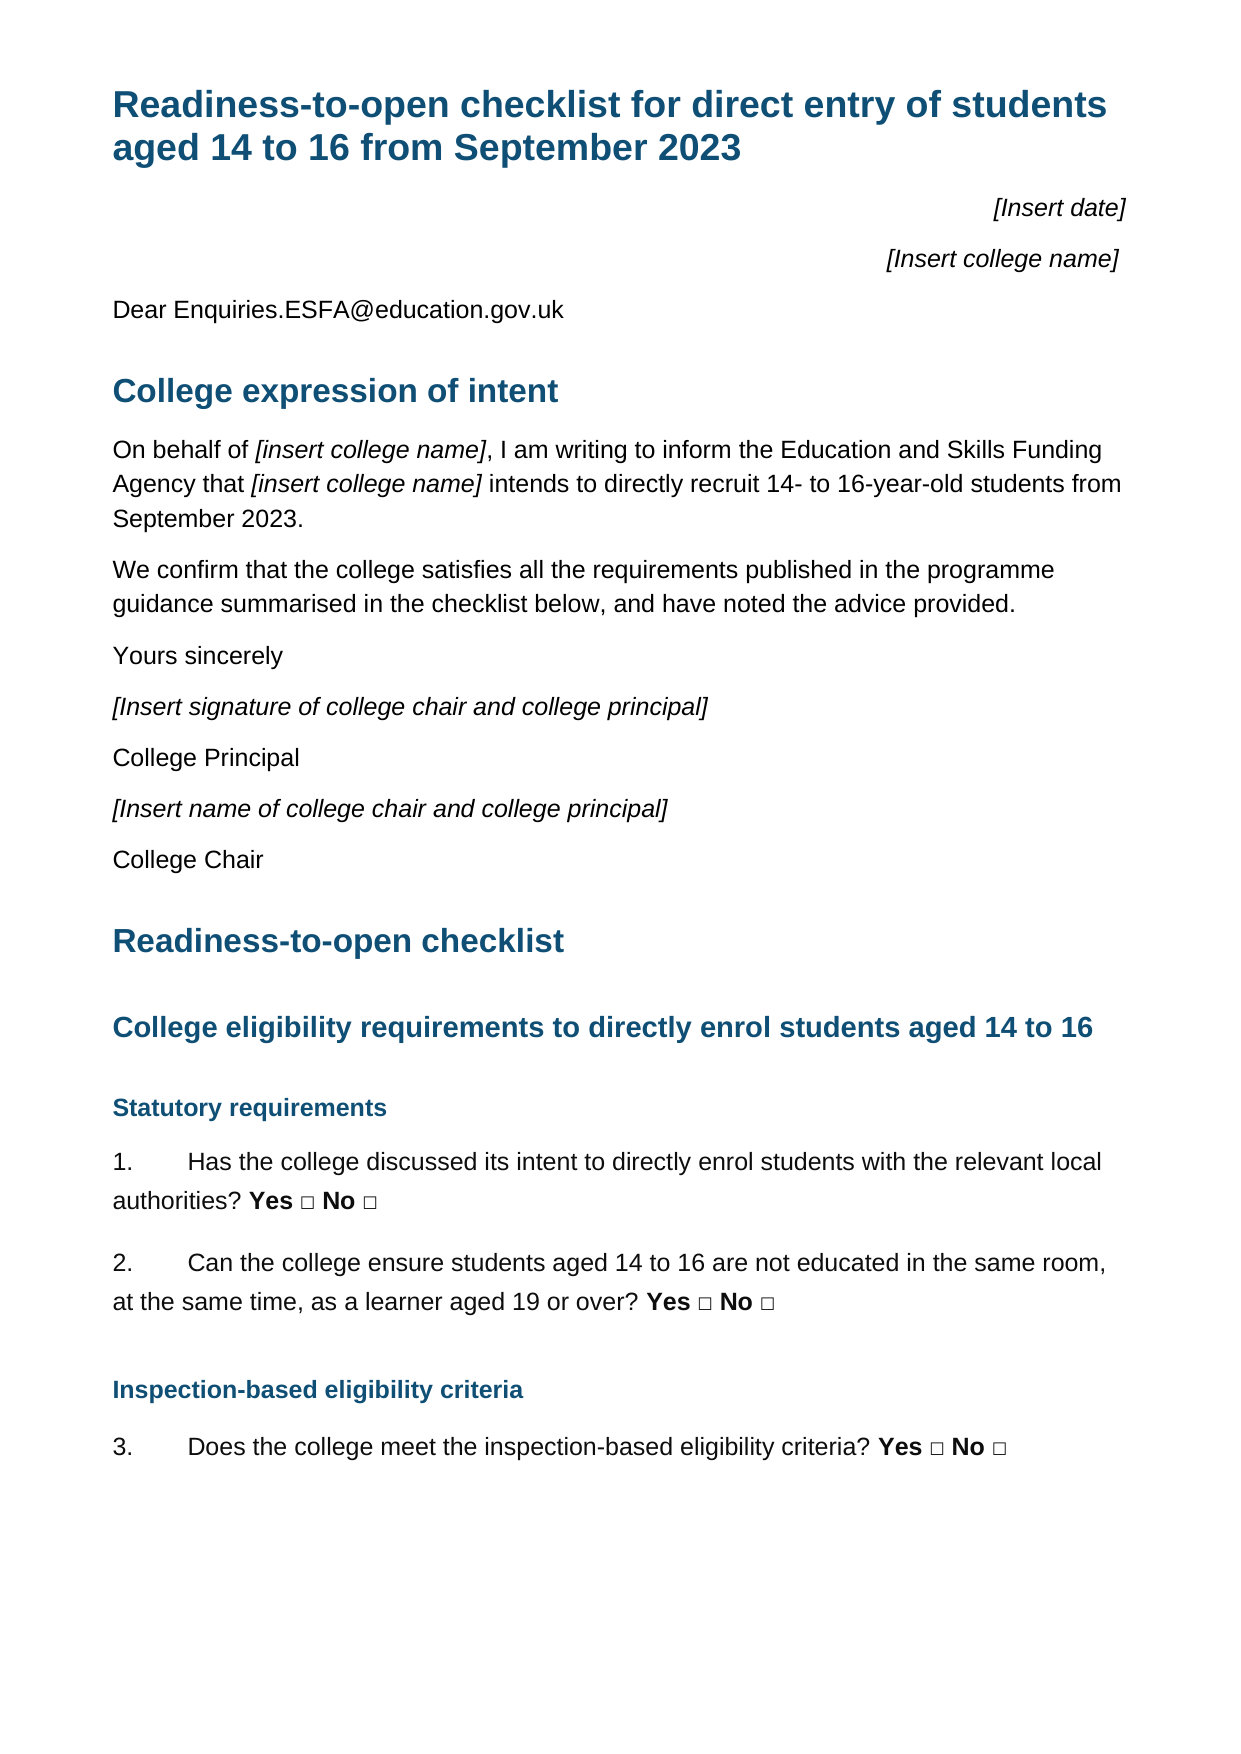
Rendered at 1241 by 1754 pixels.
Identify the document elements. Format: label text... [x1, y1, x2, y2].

text [Insert college name] [112, 244, 1128, 273]
text On behalf of [insert college name], I am writing to inform the Education and Skills Funding Agency that [insert college name] intends to directly recruit 14- to 16-year-old students from September 2023. [112, 435, 1128, 533]
text We confirm that the college satisfies all the requirements published in the programme guidance summarised in the checklist below, and have noted the advice provided. [112, 555, 1128, 618]
subtitle Inspection-based eligibility criteria [112, 1375, 1128, 1403]
list Can the college ensure students aged 14 to 16 are not educated in the same room, at the same time, as a learner aged 19 or over? Yes ☐ No ☐ [112, 1248, 1128, 1318]
subtitle Readiness-to-open checklist for direct entry of students aged 14 to 16 from September 2023 [112, 82, 1128, 168]
text College Principal [112, 743, 1128, 772]
subtitle College eligibility requirements to directly enrol students aged 14 to 16 [112, 1010, 1128, 1043]
text Yours sincerely [112, 641, 1128, 669]
subtitle Readiness-to-open checklist [112, 921, 1128, 960]
subtitle Statutory requirements [112, 1093, 1128, 1122]
subtitle College expression of intent [112, 371, 1128, 410]
text [Insert signature of college chair and college principal] [112, 692, 1128, 721]
text [Insert date] [112, 193, 1128, 222]
list Has the college discussed its intent to directly enrol students with the relevant local authorities? Yes ☐ No ☐ [112, 1147, 1128, 1217]
text [Insert name of college chair and college principal] [112, 794, 1128, 823]
text College Chair [112, 845, 1128, 874]
text Dear Enquiries.ESFA@education.gov.uk [112, 295, 1128, 324]
list Does the college meet the inspection-based eligibility criteria? Yes ☐ No ☐ [112, 1428, 1128, 1463]
